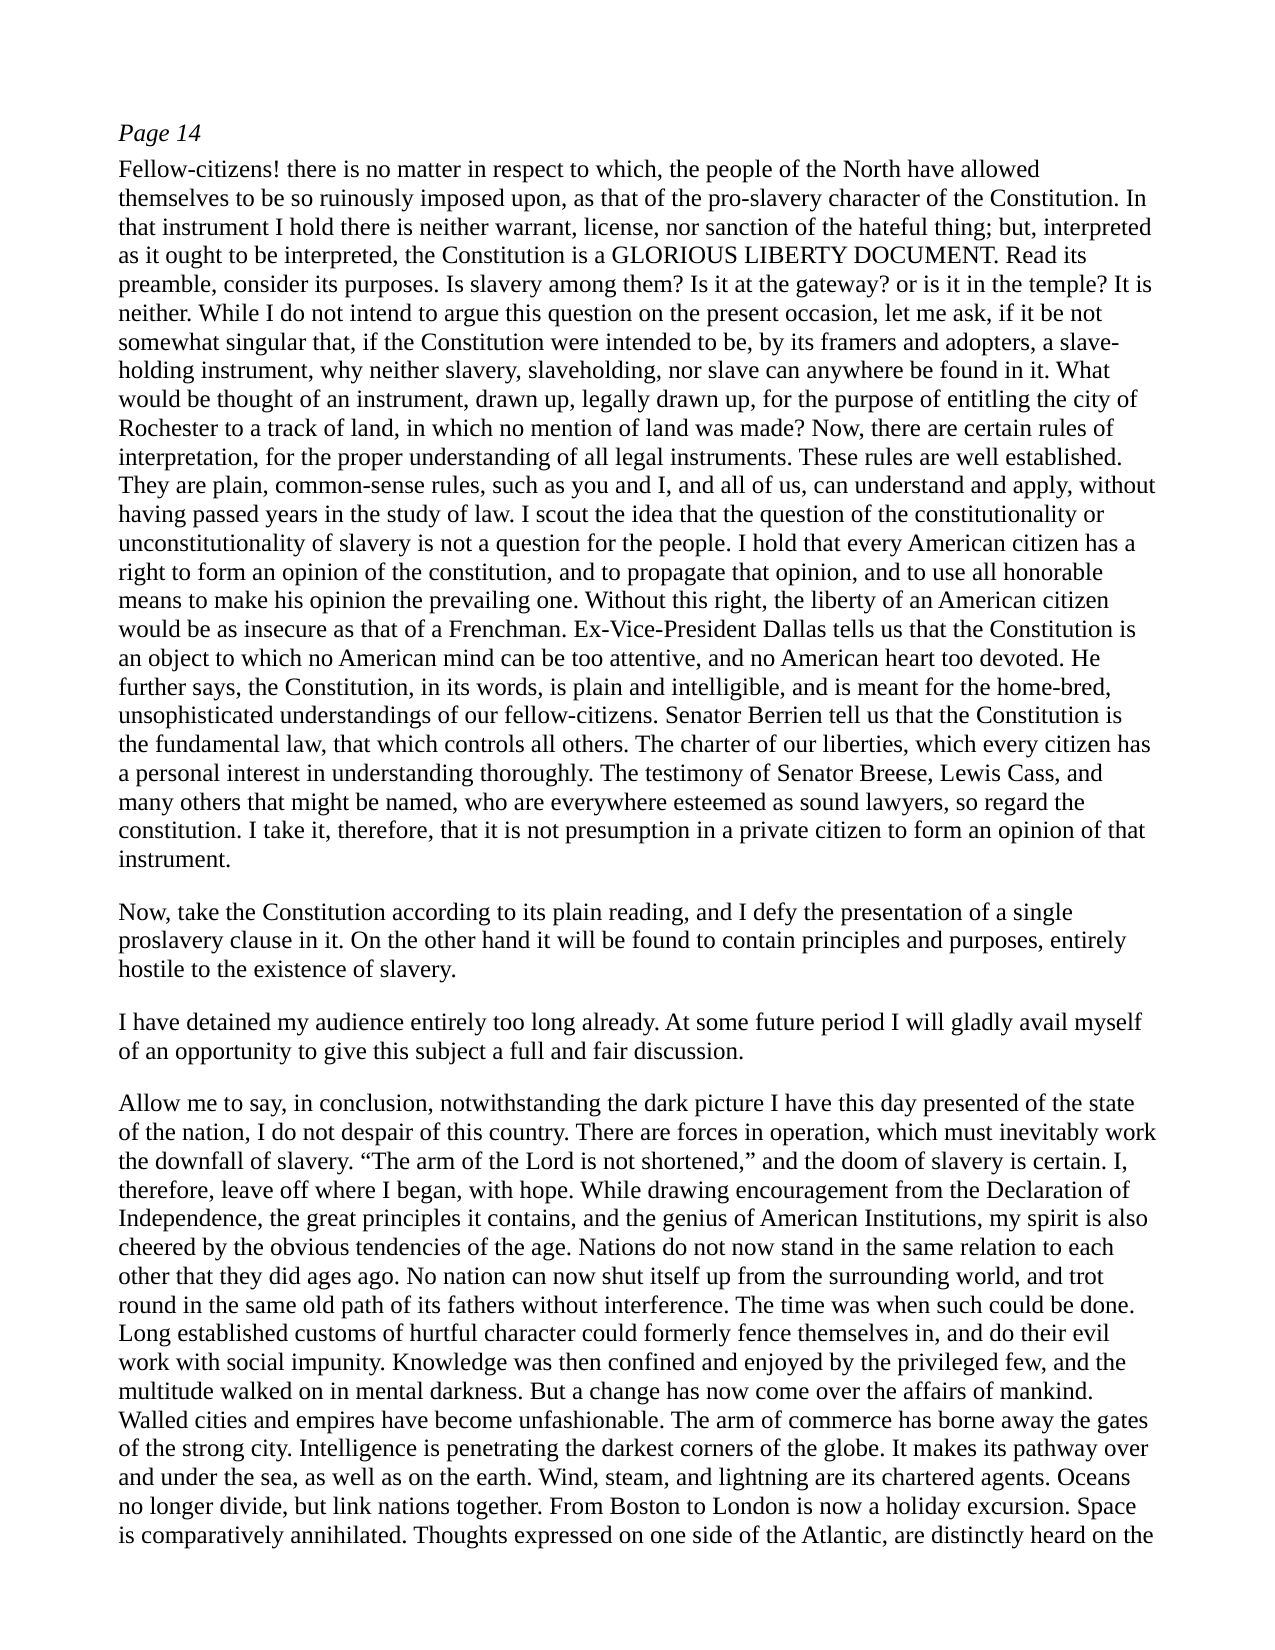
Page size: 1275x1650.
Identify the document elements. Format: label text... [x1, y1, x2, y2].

text Now, take the Constitution according to its plain reading, and I defy the presentation of a single proslavery clause in it. On the other hand it will be found to contain principles and purposes, entirely hostile to the existence of slavery. [118, 897, 1157, 983]
text I have detained my audience entirely too long already. At some future period I will gladly avail myself of an opportunity to give this subject a full and fair discussion. [118, 1007, 1157, 1064]
text Allow me to say, in conclusion, notwithstanding the dark picture I have this day presented of the state of the nation, I do not despair of this country. There are forces in operation, which must inevitably work the downfall of slavery. “The arm of the Lord is not shortened,” and the doom of slavery is certain. I, therefore, leave off where I began, with hope. While drawing encouragement from the Declaration of Independence, the great principles it contains, and the genius of American Institutions, my spirit is also cheered by the obvious tendencies of the age. Nations do not now stand in the same relation to each other that they did ages ago. No nation can now shut itself up from the surrounding world, and trot round in the same old path of its fathers without interference. The time was when such could be done. Long established customs of hurtful character could formerly fence themselves in, and do their evil work with social impunity. Knowledge was then confined and enjoyed by the privileged few, and the multitude walked on in mental darkness. But a change has now come over the affairs of mankind. Walled cities and empires have become unfashionable. The arm of commerce has borne away the gates of the strong city. Intelligence is penetrating the darkest corners of the globe. It makes its pathway over and under the sea, as well as on the earth. Wind, steam, and lightning are its chartered agents. Oceans no longer divide, but link nations together. From Boston to London is now a holiday excursion. Space is comparatively annihilated. Thoughts expressed on one side of the Atlantic, are distinctly heard on the [118, 1088, 1157, 1548]
text Fellow-citizens! there is no matter in respect to which, the people of the North have allowed themselves to be so ruinously imposed upon, as that of the pro-slavery character of the Constitution. In that instrument I hold there is neither warrant, license, nor sanction of the hateful thing; but, interpreted as it ought to be interpreted, the Constitution is a GLORIOUS LIBERTY DOCUMENT. Read its preamble, consider its purposes. Is slavery among them? Is it at the gateway? or is it in the temple? It is neither. While I do not intend to argue this question on the present occasion, let me ask, if it be not somewhat singular that, if the Constitution were intended to be, by its framers and adopters, a slave-holding instrument, why neither slavery, slaveholding, nor slave can anywhere be found in it. What would be thought of an instrument, drawn up, legally drawn up, for the purpose of entitling the city of Rochester to a track of land, in which no mention of land was made? Now, there are certain rules of interpretation, for the proper understanding of all legal instruments. These rules are well established. They are plain, common-sense rules, such as you and I, and all of us, can understand and apply, without having passed years in the study of law. I scout the idea that the question of the constitutionality or unconstitutionality of slavery is not a question for the people. I hold that every American citizen has a right to form an opinion of the constitution, and to propagate that opinion, and to use all honorable means to make his opinion the prevailing one. Without this right, the liberty of an American citizen would be as insecure as that of a Frenchman. Ex-Vice-President Dallas tells us that the Constitution is an object to which no American mind can be too attentive, and no American heart too devoted. He further says, the Constitution, in its words, is plain and intelligible, and is meant for the home-bred, unsophisticated understandings of our fellow-citizens. Senator Berrien tell us that the Constitution is the fundamental law, that which controls all others. The charter of our liberties, which every citizen has a personal interest in understanding thoroughly. The testimony of Senator Breese, Lewis Cass, and many others that might be named, who are everywhere esteemed as sound lawyers, so regard the constitution. I take it, therefore, that it is not presumption in a private citizen to form an opinion of that instrument. [118, 154, 1157, 873]
